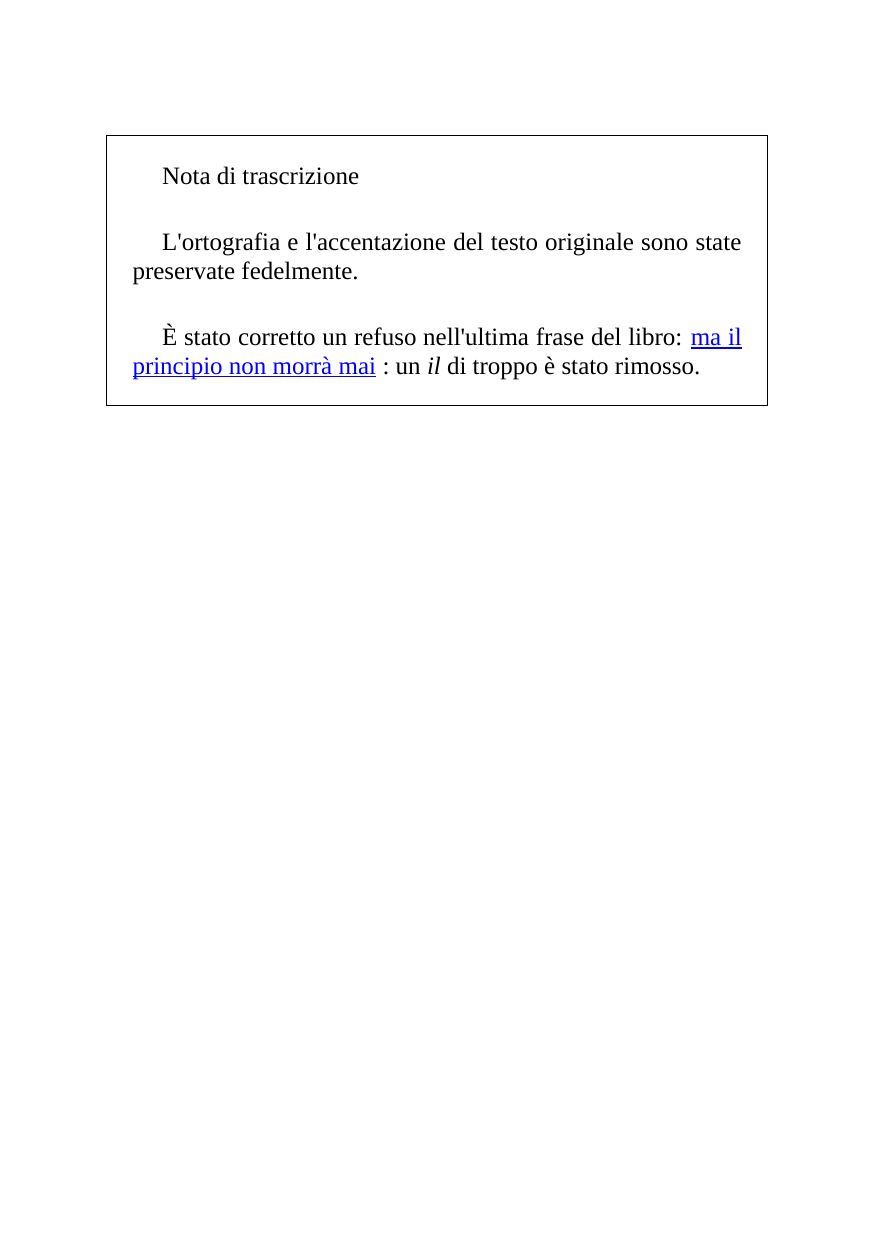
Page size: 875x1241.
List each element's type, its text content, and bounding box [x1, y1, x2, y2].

text È stato corretto un refuso nell'ultima frase del libro: ma il principio non morrà mai : un il di troppo è stato rimosso. [107, 296, 767, 405]
text L'ortografia e l'accentazione del testo originale sono state preservate fedelmente. [107, 201, 767, 285]
title Nota di trascrizione [107, 136, 767, 190]
